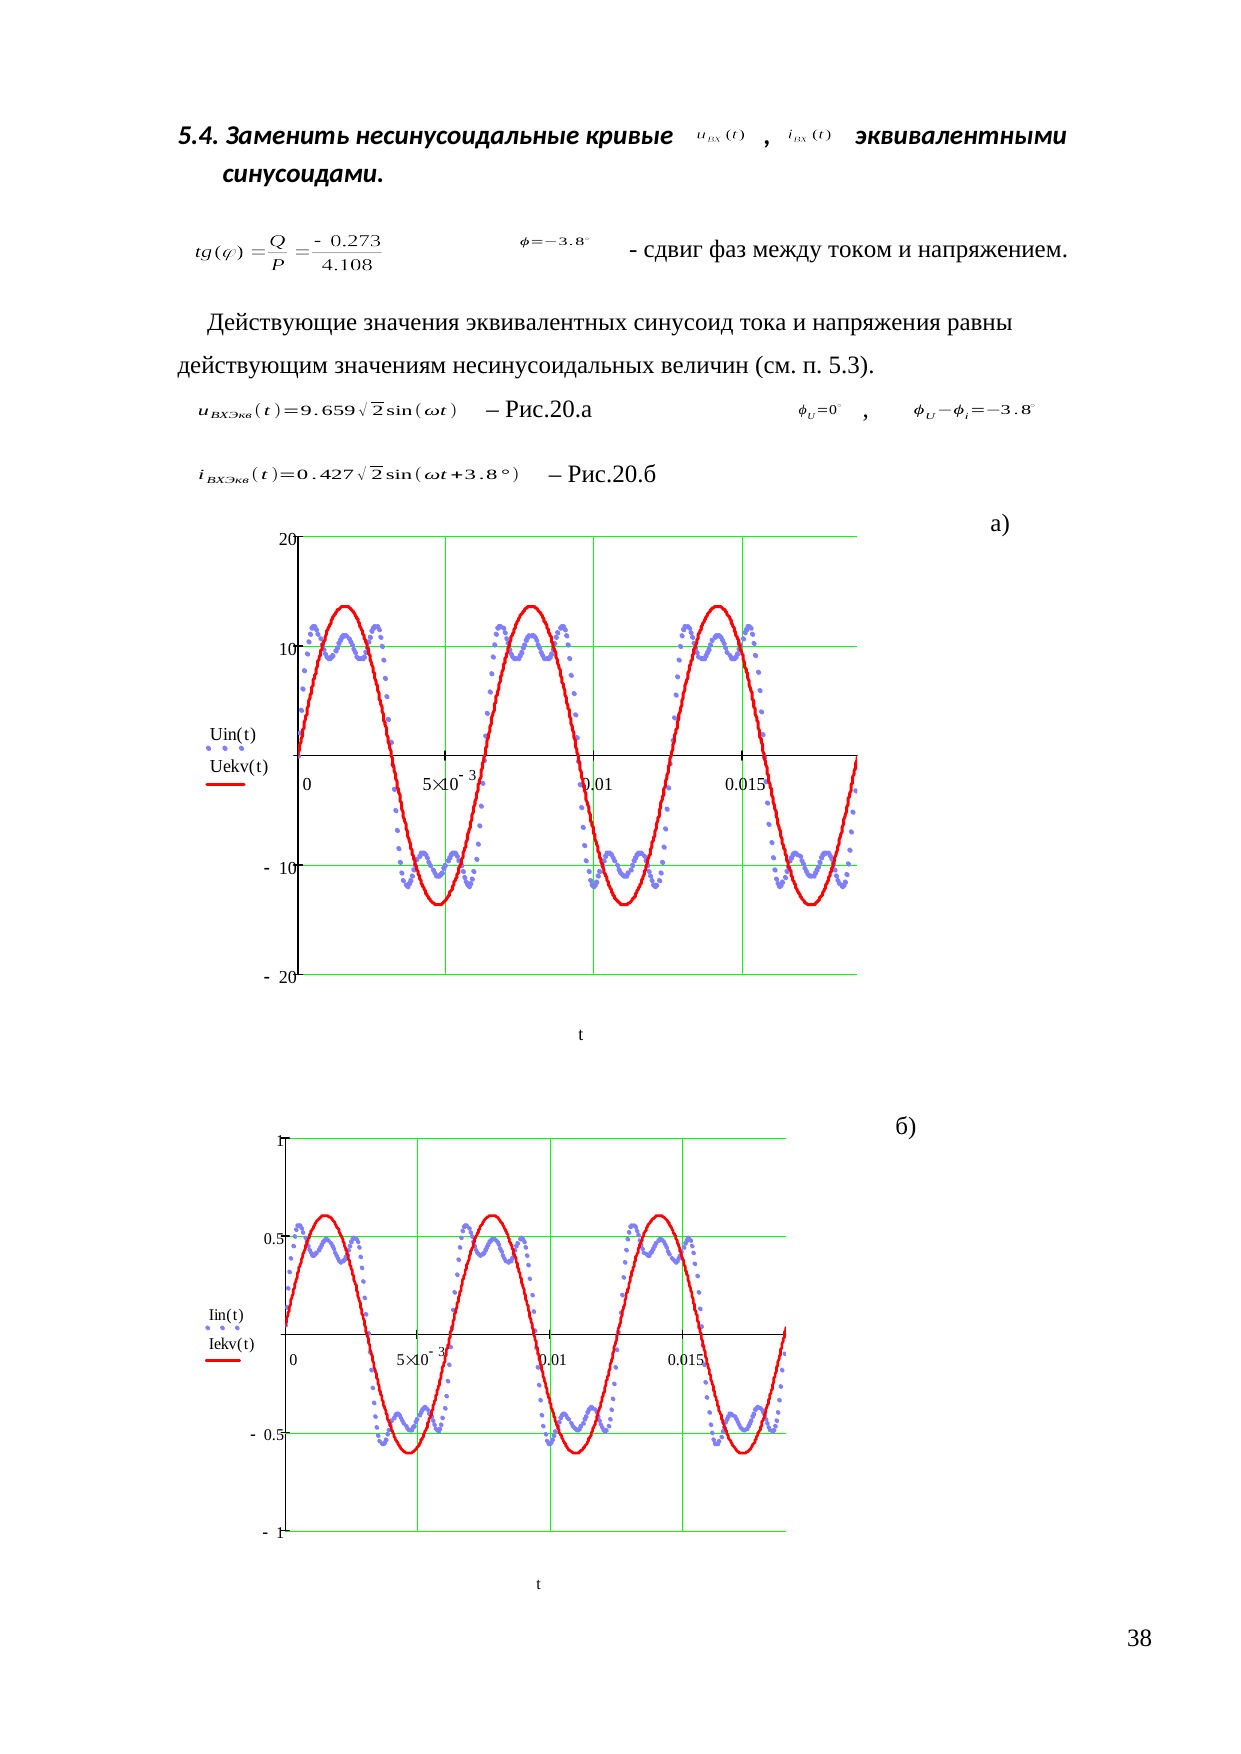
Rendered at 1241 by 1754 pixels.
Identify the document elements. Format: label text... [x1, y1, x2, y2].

subtitle 5.4. Заменить несинусоидальные кривые , эквивалентными синусоидами. [177, 118, 1152, 189]
text Действующие значения эквивалентных синусоид тока и напряжения равны действующим значениям несинусоидальных величин (см. п. 5.3). [177, 307, 1152, 379]
text б) [177, 1111, 1152, 1615]
text – Рис.20.а , [177, 393, 1152, 436]
text - сдвиг фаз между током и напряжением. [177, 219, 1152, 278]
text – Рис.20.б [177, 458, 1152, 493]
text a) [207, 508, 1152, 1054]
